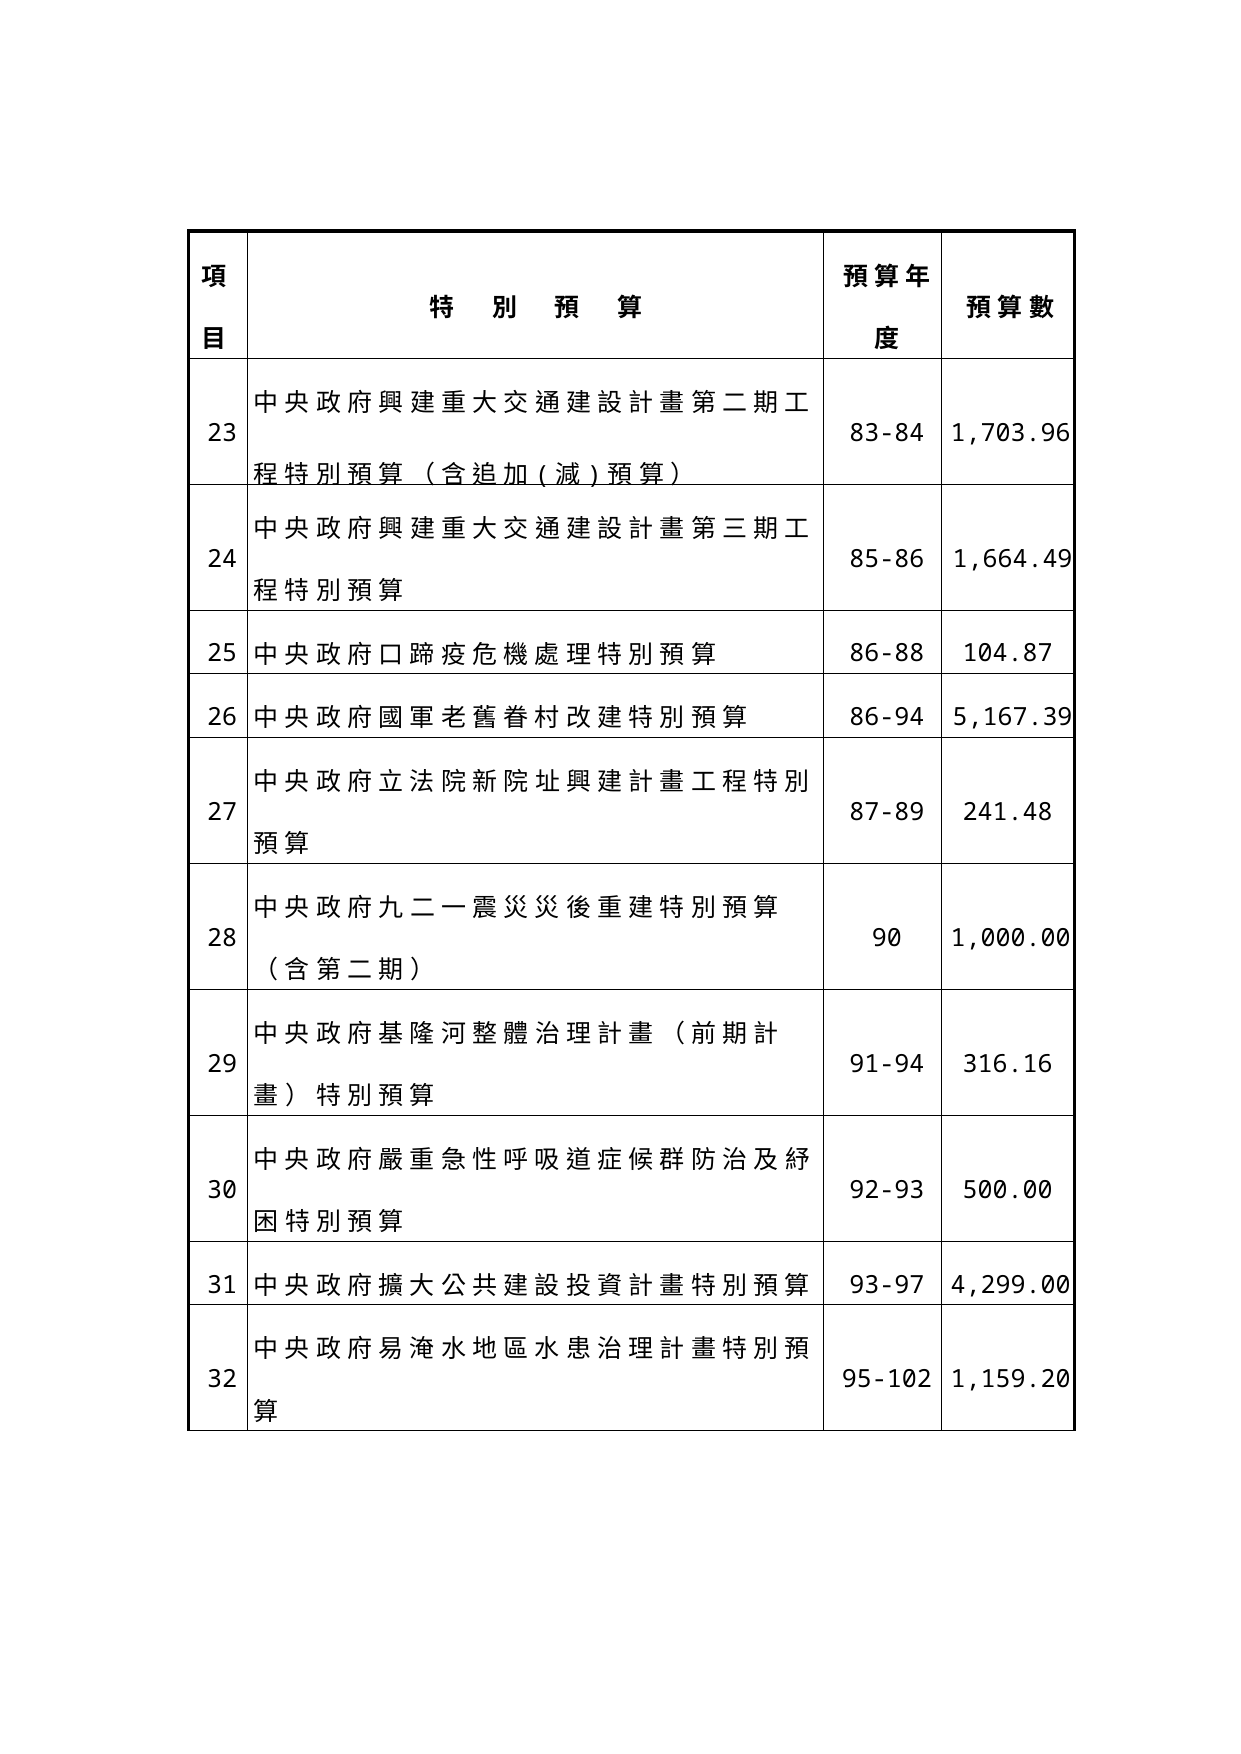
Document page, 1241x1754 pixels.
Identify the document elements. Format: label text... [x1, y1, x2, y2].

table_cell 85-86 [824, 485, 941, 609]
table_cell 中央政府基隆河整體治理計畫（前期計畫）特別預算 [248, 990, 823, 1115]
table_cell 32 [190, 1305, 247, 1430]
table_cell 中央政府口蹄疫危機處理特別預算 [248, 611, 823, 673]
table_header 預算數 [942, 233, 1073, 357]
table_header 特 別 預 算 [248, 233, 823, 357]
table_cell 5,167.39 [942, 674, 1073, 737]
table_cell 中央政府立法院新院址興建計畫工程特別預算 [248, 738, 823, 863]
table_cell 中央政府國軍老舊眷村改建特別預算 [248, 674, 823, 737]
table_cell 24 [190, 485, 247, 609]
table_cell 316.16 [942, 990, 1073, 1115]
table_cell 中央政府九二一震災災後重建特別預算（含第二期） [248, 864, 823, 989]
table_cell 1,159.20 [942, 1305, 1073, 1430]
table_cell 27 [190, 738, 247, 863]
table_cell 86-88 [824, 611, 941, 673]
table_cell 1,664.49 [942, 485, 1073, 609]
table_cell 83-84 [824, 359, 941, 483]
table_cell 90 [824, 864, 941, 989]
table_cell 92-93 [824, 1116, 941, 1241]
table_cell 4,299.00 [942, 1242, 1073, 1304]
table_cell 28 [190, 864, 247, 989]
table_cell 30 [190, 1116, 247, 1241]
table_cell 91-94 [824, 990, 941, 1115]
table_cell 中央政府嚴重急性呼吸道症候群防治及紓困特別預算 [248, 1116, 823, 1241]
table_cell 104.87 [942, 611, 1073, 673]
table_cell 26 [190, 674, 247, 737]
table_header 預算年度 [824, 233, 941, 357]
table_cell 中央政府興建重大交通建設計畫第三期工程特別預算 [248, 485, 823, 609]
table_cell 87-89 [824, 738, 941, 863]
table_header 項目 [190, 233, 247, 357]
table_cell 241.48 [942, 738, 1073, 863]
table_cell 中央政府易淹水地區水患治理計畫特別預算 [248, 1305, 823, 1430]
table_cell 95-102 [824, 1305, 941, 1430]
table_cell 1,000.00 [942, 864, 1073, 989]
table_cell 500.00 [942, 1116, 1073, 1241]
table_cell 93-97 [824, 1242, 941, 1304]
table_cell 31 [190, 1242, 247, 1304]
table_cell 中央政府擴大公共建設投資計畫特別預算 [248, 1242, 823, 1304]
table_cell 1,703.96 [942, 359, 1073, 483]
table_cell 86-94 [824, 674, 941, 737]
table_cell 29 [190, 990, 247, 1115]
table_cell 25 [190, 611, 247, 673]
table_cell 中央政府興建重大交通建設計畫第二期工程特別預算（含追加(減)預算） [248, 359, 823, 483]
table_cell 23 [190, 359, 247, 483]
